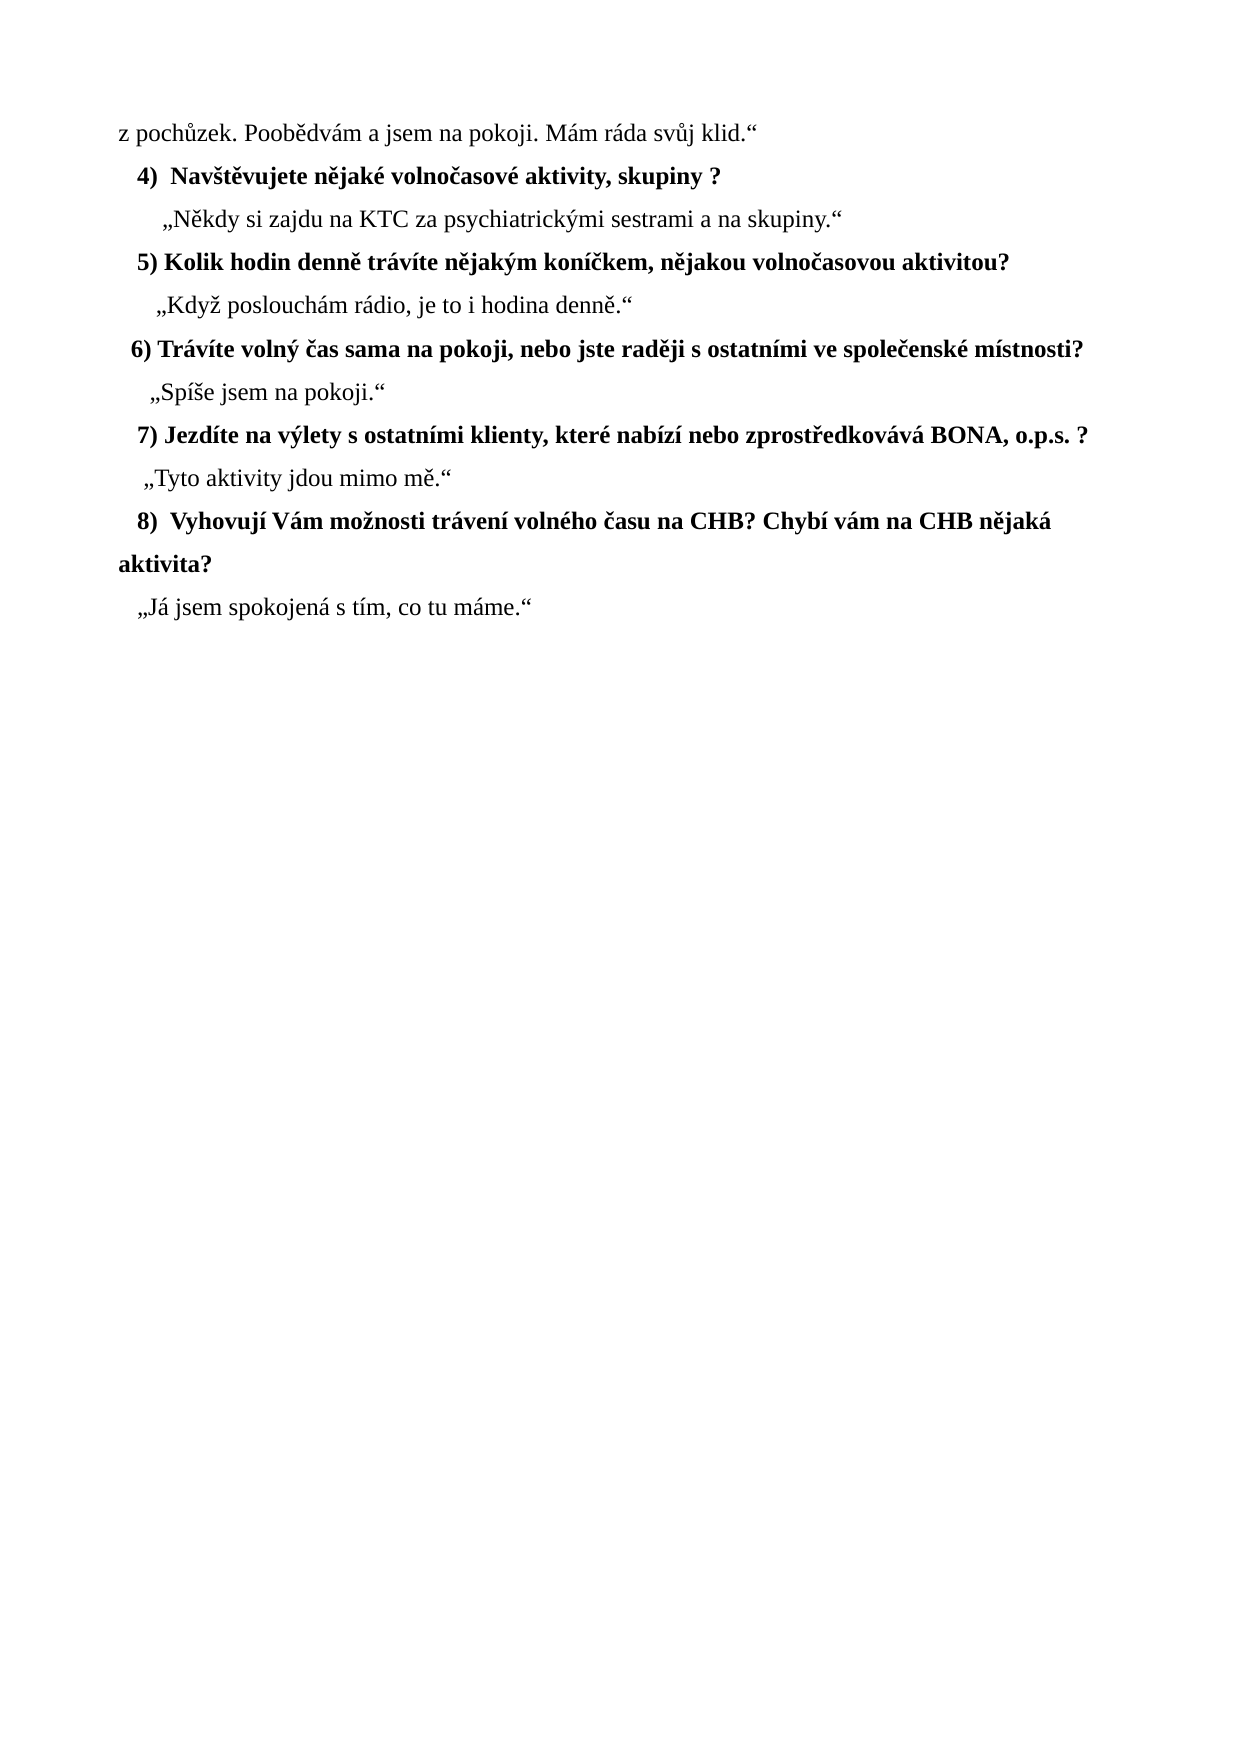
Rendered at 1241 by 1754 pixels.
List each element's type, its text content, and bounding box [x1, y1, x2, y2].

list 8) Vyhovují Vám možnosti trávení volného času na CHB? Chybí vám na CHB nějaká aktivita? [118, 506, 1122, 578]
list „Spíše jsem na pokoji.“ [118, 377, 1122, 406]
list 4) Navštěvujete nějaké volnočasové aktivity, skupiny ? [118, 161, 1122, 190]
list z pochůzek. Poobědvám a jsem na pokoji. Mám ráda svůj klid.“ [118, 118, 1122, 147]
list „Tyto aktivity jdou mimo mě.“ [118, 463, 1122, 492]
list 7) Jezdíte na výlety s ostatními klienty, které nabízí nebo zprostředkovává BONA, o.p.s. ? [118, 420, 1122, 449]
list 5) Kolik hodin denně trávíte nějakým koníčkem, nějakou volnočasovou aktivitou? [118, 247, 1122, 276]
list „Já jsem spokojená s tím, co tu máme.“ [118, 592, 1122, 621]
list 6) Trávíte volný čas sama na pokoji, nebo jste raději s ostatními ve společenské místnosti? [118, 334, 1122, 362]
list „Někdy si zajdu na KTC za psychiatrickými sestrami a na skupiny.“ [118, 204, 1122, 233]
list „Když poslouchám rádio, je to i hodina denně.“ [118, 291, 1122, 319]
